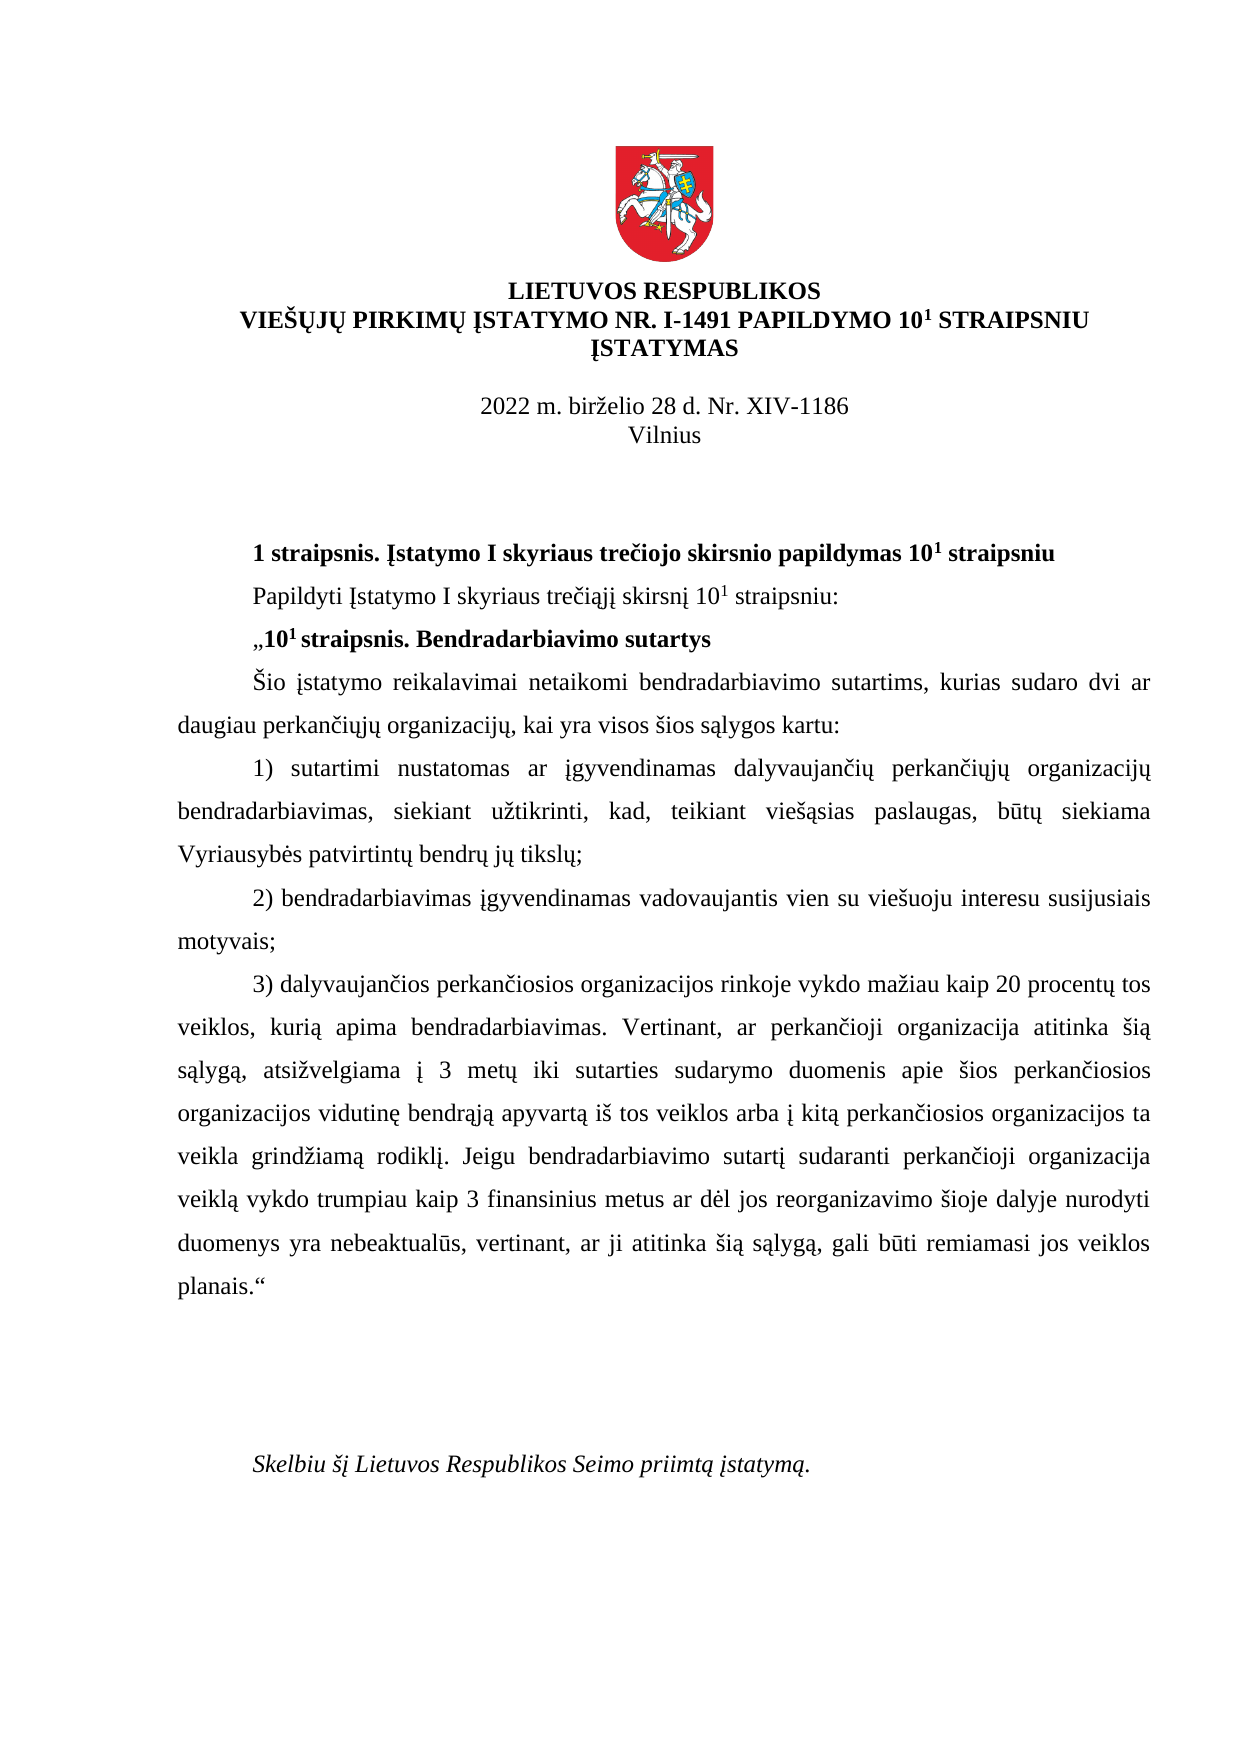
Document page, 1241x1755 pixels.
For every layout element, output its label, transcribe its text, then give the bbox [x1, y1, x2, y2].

text Skelbiu šį Lietuvos Respublikos Seimo priimtą įstatymą. [177, 1449, 1152, 1477]
text Vilnius [177, 420, 1152, 448]
text 1) sutartimi nustatomas ar įgyvendinamas dalyvaujančių perkančiųjų organizacijų bendradarbiavimas, siekiant užtikrinti, kad, teikiant viešąsias paslaugas, būtų siekiama Vyriausybės patvirtintų bendrų jų tikslų; [177, 753, 1152, 868]
text 1 straipsnis. Įstatymo I skyriaus trečiojo skirsnio papildymas 101 straipsniu [177, 538, 1152, 566]
text VIEŠŲJŲ PIRKIMŲ ĮSTATYMO NR. I-1491 PAPILDYMO 101 STRAIPSNIU [177, 305, 1152, 333]
text ĮSTATYMAS [177, 333, 1152, 362]
text „101 straipsnis. Bendradarbiavimo sutartys [177, 624, 1152, 653]
text Papildyti Įstatymo I skyriaus trečiąjį skirsnį 101 straipsniu: [177, 581, 1152, 609]
text Šio įstatymo reikalavimai netaikomi bendradarbiavimo sutartims, kurias sudaro dvi ar daugiau perkančiųjų organizacijų, kai yra visos šios sąlygos kartu: [177, 667, 1152, 739]
text 2) bendradarbiavimas įgyvendinamas vadovaujantis vien su viešuoju interesu susijusiais motyvais; [177, 883, 1152, 954]
text LIETUVOS RESPUBLIKOS [177, 276, 1152, 305]
text 3) dalyvaujančios perkančiosios organizacijos rinkoje vykdo mažiau kaip 20 procentų tos veiklos, kurią apima bendradarbiavimas. Vertinant, ar perkančioji organizacija atitinka šią sąlygą, atsižvelgiama į 3 metų iki sutarties sudarymo duomenis apie šios perkančiosios organizacijos vidutinę bendrąją apyvartą iš tos veiklos arba į kitą perkančiosios organizacijos ta veikla grindžiamą rodiklį. Jeigu bendradarbiavimo sutartį sudaranti perkančioji organizacija veiklą vykdo trumpiau kaip 3 finansinius metus ar dėl jos reorganizavimo šioje dalyje nurodyti duomenys yra nebeaktualūs, vertinant, ar ji atitinka šią sąlygą, gali būti remiamasi jos veiklos planais.“ [177, 969, 1152, 1299]
text 2022 m. birželio 28 d. Nr. XIV-1186 [177, 391, 1152, 420]
